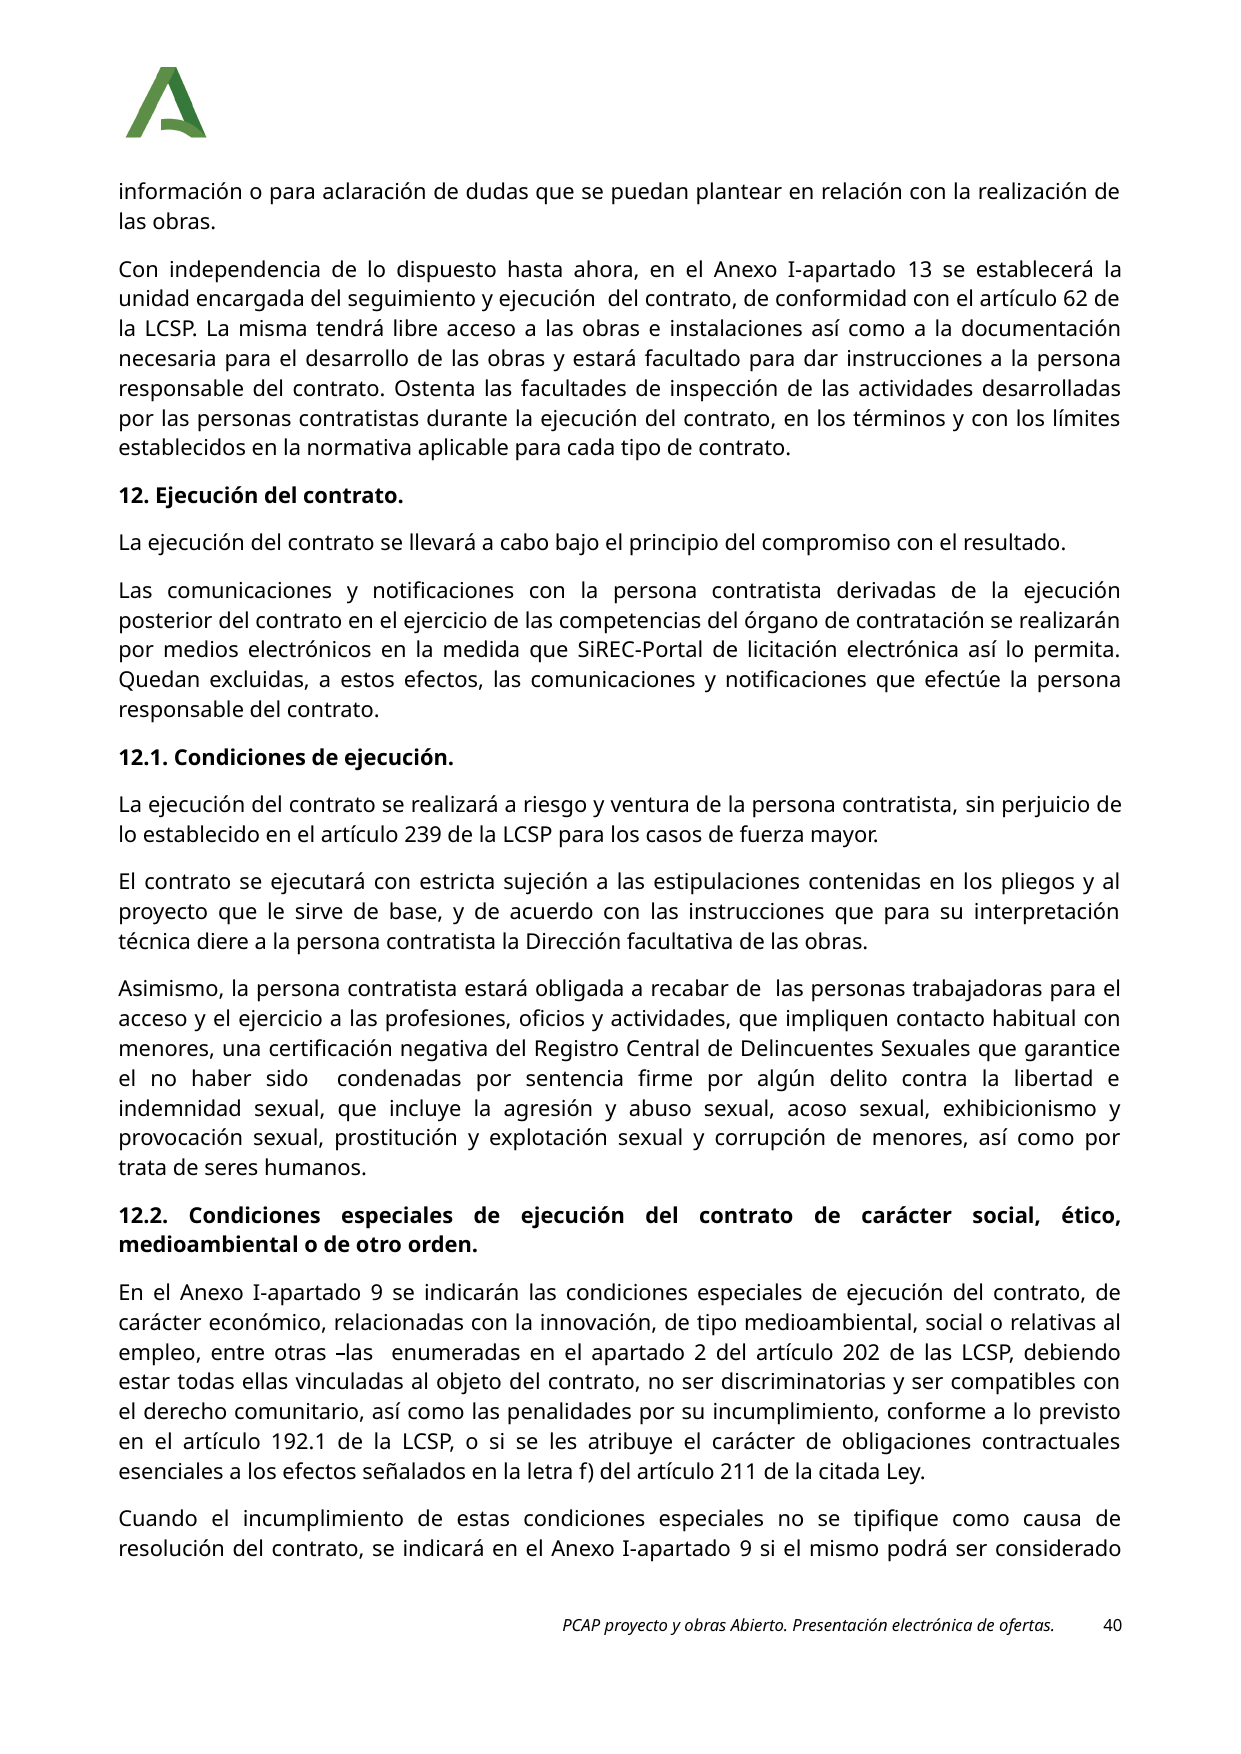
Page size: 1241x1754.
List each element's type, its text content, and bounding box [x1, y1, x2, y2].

text La ejecución del contrato se llevará a cabo bajo el principio del compromiso con el resultado. [118, 527, 1122, 557]
subtitle 12.1. Condiciones de ejecución. [118, 742, 1122, 771]
text Con independencia de lo dispuesto hasta ahora, en el Anexo I-apartado 13 se establecerá la unidad encargada del seguimiento y ejecución del contrato, de conformidad con el artículo 62 de la LCSP. La misma tendrá libre acceso a las obras e instalaciones así como a la documentación necesaria para el desarrollo de las obras y estará facultado para dar instrucciones a la persona responsable del contrato. Ostenta las facultades de inspección de las actividades desarrolladas por las personas contratistas durante la ejecución del contrato, en los términos y con los límites establecidos en la normativa aplicable para cada tipo de contrato. [118, 254, 1122, 462]
subtitle 12.2. Condiciones especiales de ejecución del contrato de carácter social, ético, medioambiental o de otro orden. [118, 1200, 1122, 1259]
text El contrato se ejecutará con estricta sujeción a las estipulaciones contenidas en los pliegos y al proyecto que le sirve de base, y de acuerdo con las instrucciones que para su interpretación técnica diere a la persona contratista la Dirección facultativa de las obras. [118, 866, 1122, 956]
picture [121, 62, 210, 142]
text información o para aclaración de dudas que se puedan plantear en relación con la realización de las obras. [118, 176, 1122, 236]
text Las comunicaciones y notificaciones con la persona contratista derivadas de la ejecución posterior del contrato en el ejercicio de las competencias del órgano de contratación se realizarán por medios electrónicos en la medida que SiREC-Portal de licitación electrónica así lo permita. Quedan excluidas, a estos efectos, las comunicaciones y notificaciones que efectúe la persona responsable del contrato. [118, 575, 1122, 724]
text La ejecución del contrato se realizará a riesgo y ventura de la persona contratista, sin perjuicio de lo establecido en el artículo 239 de la LCSP para los casos de fuerza mayor. [118, 789, 1122, 849]
text Cuando el incumplimiento de estas condiciones especiales no se tipifique como causa de resolución del contrato, se indicará en el Anexo I-apartado 9 si el mismo podrá ser considerado [118, 1503, 1122, 1563]
text Asimismo, la persona contratista estará obligada a recabar de las personas trabajadoras para el acceso y el ejercicio a las profesiones, oficios y actividades, que impliquen contacto habitual con menores, una certificación negativa del Registro Central de Delincuentes Sexuales que garantice el no haber sido condenadas por sentencia firme por algún delito contra la libertad e indemnidad sexual, que incluye la agresión y abuso sexual, acoso sexual, exhibicionismo y provocación sexual, prostitución y explotación sexual y corrupción de menores, así como por trata de seres humanos. [118, 973, 1122, 1182]
subtitle 12. Ejecución del contrato. [118, 480, 1122, 510]
text En el Anexo I-apartado 9 se indicarán las condiciones especiales de ejecución del contrato, de carácter económico, relacionadas con la innovación, de tipo medioambiental, social o relativas al empleo, entre otras las enumeradas en el apartado 2 del artículo 202 de las LCSP, debiendo estar todas ellas vinculadas al objeto del contrato, no ser discriminatorias y ser compatibles con el derecho comunitario, así como las penalidades por su incumplimiento, conforme a lo previsto en el artículo 192.1 de la LCSP, o si se les atribuye el carácter de obligaciones contractuales esenciales a los efectos señalados en la letra f) del artículo 211 de la citada Ley. [118, 1277, 1122, 1486]
